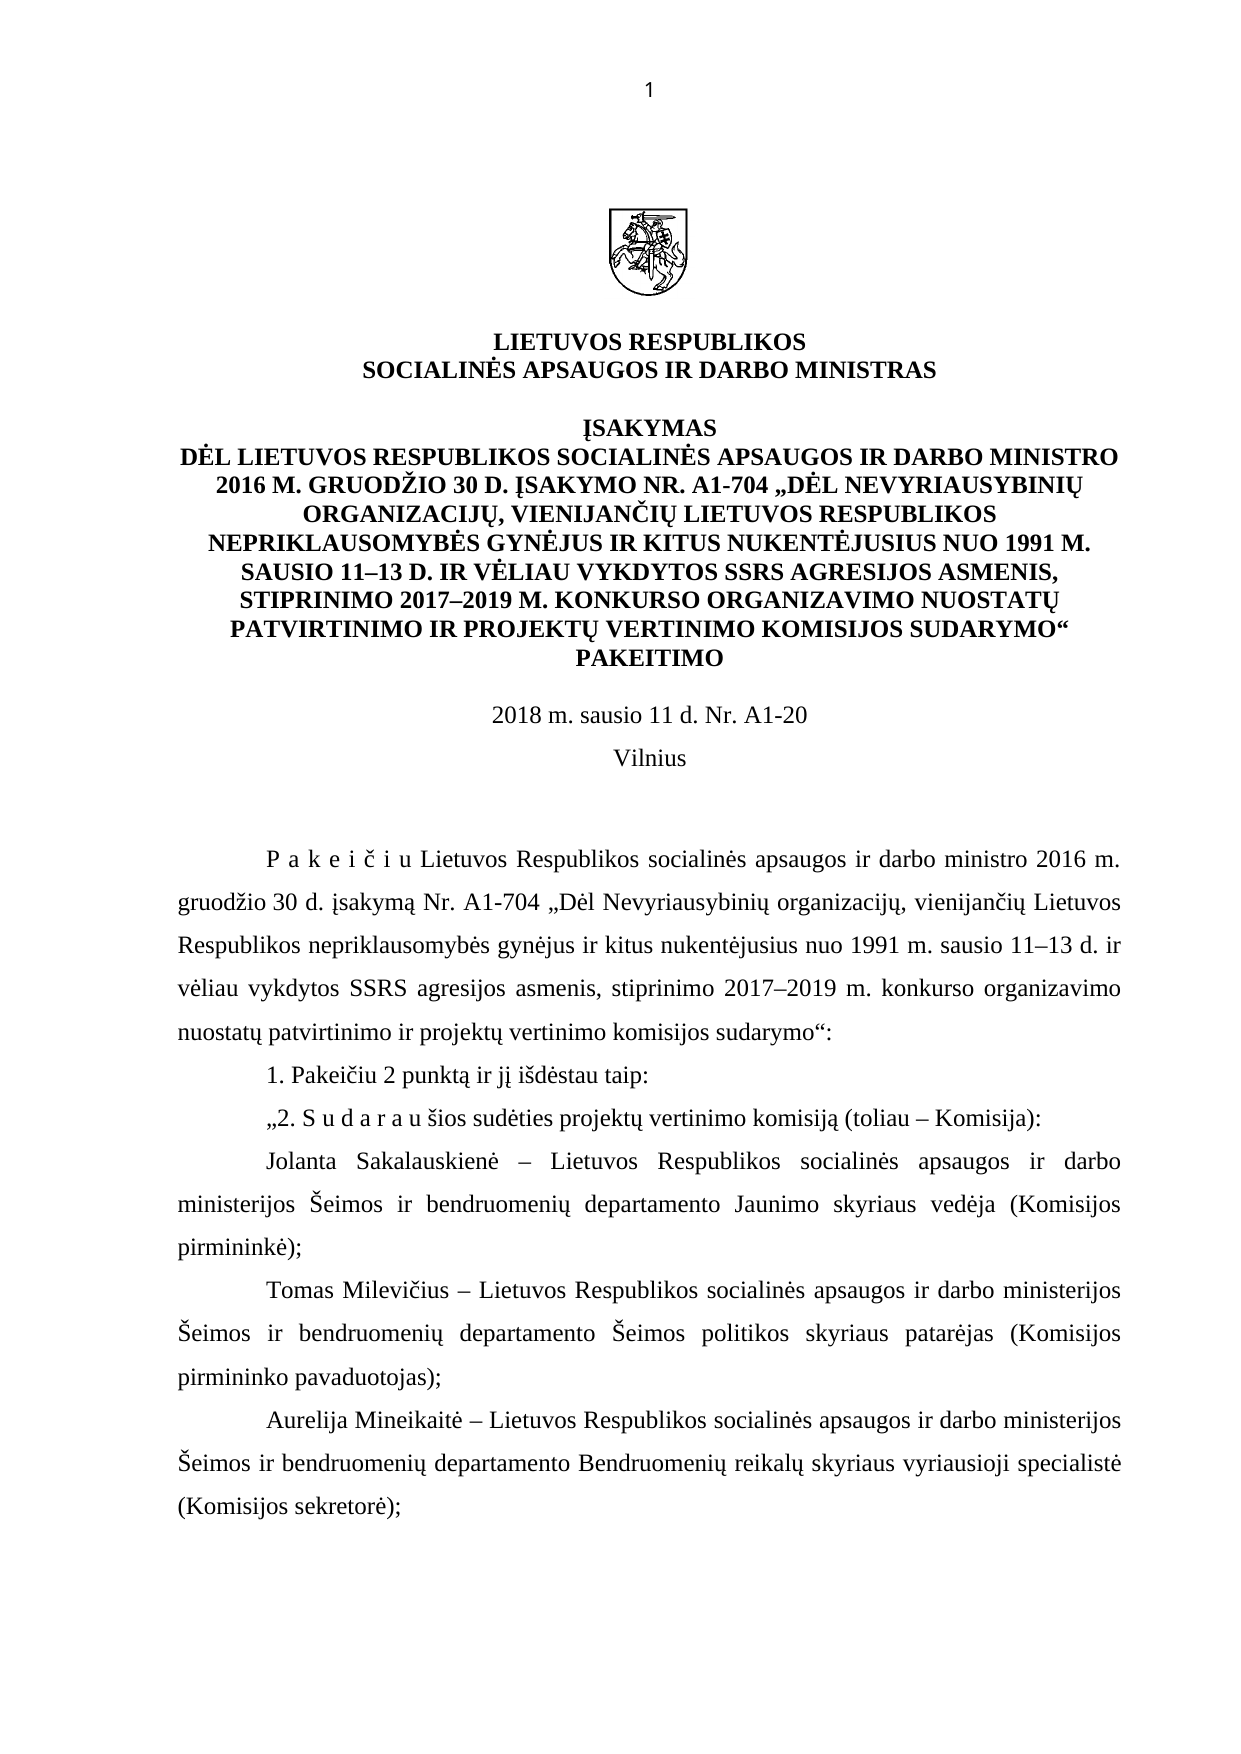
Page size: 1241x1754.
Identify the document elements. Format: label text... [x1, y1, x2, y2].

text DĖL LIETUVOS RESPUBLIKOS SOCIALINĖS APSAUGOS IR DARBO MINISTRO 2016 M. GRUODŽIO 30 D. ĮSAKYMO NR. A1-704 „DĖL NEVYRIAUSYBINIŲ ORGANIZACIJŲ, VIENIJANČIŲ LIETUVOS RESPUBLIKOS NEPRIKLAUSOMYBĖS GYNĖJUS IR KITUS NUKENTĖJUSIUS NUO 1991 M. SAUSIO 11–13 D. IR VĖLIAU VYKDYTOS SSRS AGRESIJOS ASMENIS, STIPRINIMO 2017–2019 M. KONKURSO ORGANIZAVIMO NUOSTATŲ PATVIRTINIMO IR PROJEKTŲ VERTINIMO KOMISIJOS SUDARYMO“ PAKEITIMO [177, 442, 1122, 672]
text ĮSAKYMAS [177, 413, 1122, 442]
text „2. S u d a r a u šios sudėties projektų vertinimo komisiją (toliau – Komisija): [177, 1103, 1122, 1132]
text Tomas Milevičius – Lietuvos Respublikos socialinės apsaugos ir darbo ministerijos Šeimos ir bendruomenių departamento Šeimos politikos skyriaus patarėjas (Komisijos pirmininko pavaduotojas); [177, 1275, 1122, 1390]
text 1. Pakeičiu 2 punktą ir jį išdėstau taip: [177, 1060, 1122, 1088]
text P a k e i č i u Lietuvos Respublikos socialinės apsaugos ir darbo ministro 2016 m. gruodžio 30 d. įsakymą Nr. A1-704 „Dėl Nevyriausybinių organizacijų, vienijančių Lietuvos Respublikos nepriklausomybės gynėjus ir kitus nukentėjusius nuo 1991 m. sausio 11–13 d. ir vėliau vykdytos SSRS agresijos asmenis, stiprinimo 2017–2019 m. konkurso organizavimo nuostatų patvirtinimo ir projektų vertinimo komisijos sudarymo“: [177, 844, 1122, 1045]
text Vilnius [177, 743, 1122, 772]
text Aurelija Mineikaitė – Lietuvos Respublikos socialinės apsaugos ir darbo ministerijos Šeimos ir bendruomenių departamento Bendruomenių reikalų skyriaus vyriausioji specialistė (Komisijos sekretorė); [177, 1405, 1122, 1520]
text 2018 m. sausio 11 d. Nr. A1-20 [177, 700, 1122, 729]
text Jolanta Sakalauskienė – Lietuvos Respublikos socialinės apsaugos ir darbo ministerijos Šeimos ir bendruomenių departamento Jaunimo skyriaus vedėja (Komisijos pirmininkė); [177, 1146, 1122, 1261]
text LIETUVOS RESPUBLIKOS [177, 327, 1122, 355]
text SOCIALINĖS APSAUGOS IR DARBO MINISTRAS [177, 355, 1122, 384]
